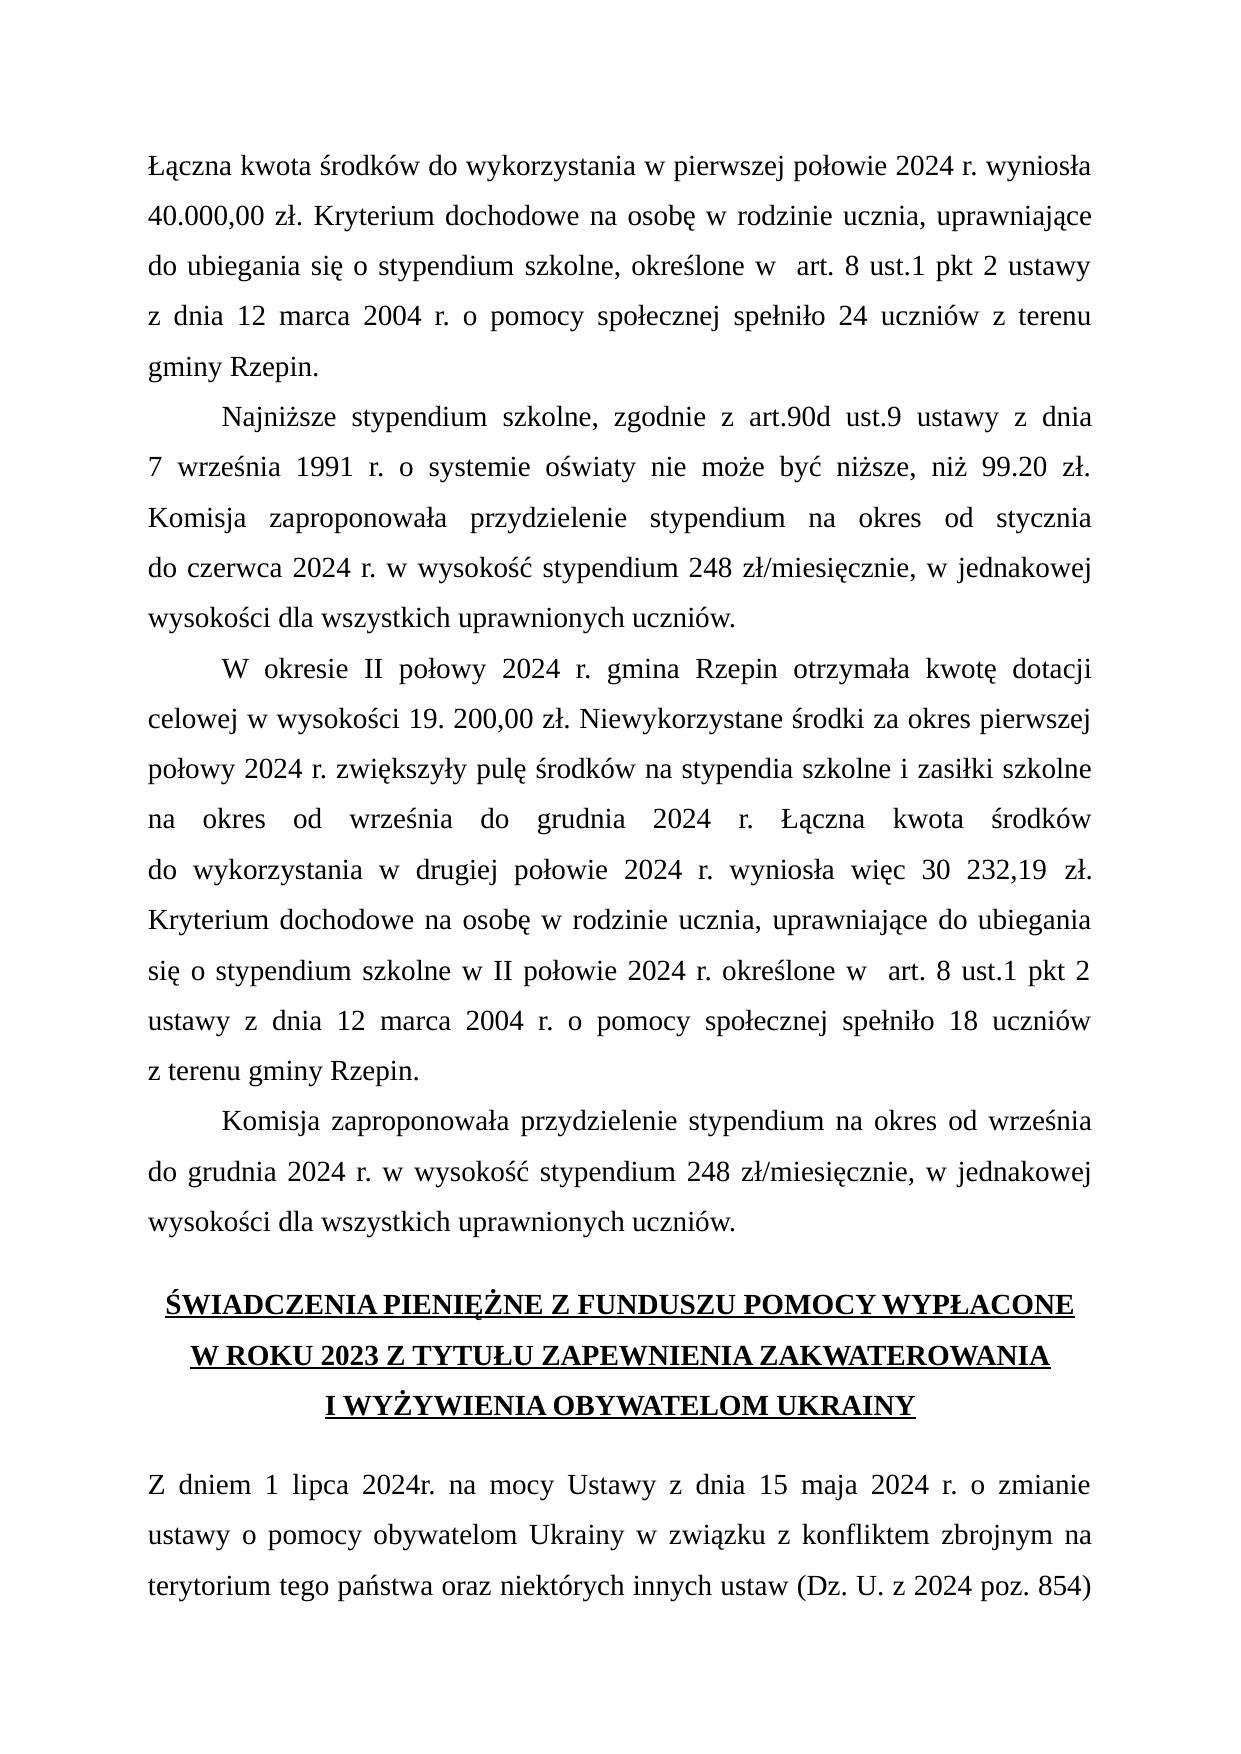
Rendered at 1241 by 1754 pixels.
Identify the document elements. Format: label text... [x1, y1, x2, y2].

text ŚWIADCZENIA PIENIĘŻNE Z FUNDUSZU POMOCY WYPŁACONE W ROKU 2023 Z TYTUŁU ZAPEWNIENIA ZAKWATEROWANIA I WYŻYWIENIA OBYWATELOM UKRAINY [148, 1287, 1093, 1422]
text Najniższe stypendium szkolne, zgodnie z art.90d ust.9 ustawy z dnia 7 września 1991 r. o systemie oświaty nie może być niższe, niż 99.20 zł. Komisja zaproponowała przydzielenie stypendium na okres od stycznia do czerwca 2024 r. w wysokość stypendium 248 zł/miesięcznie, w jednakowej wysokości dla wszystkich uprawnionych uczniów. [148, 399, 1093, 634]
text Komisja zaproponowała przydzielenie stypendium na okres od września do grudnia 2024 r. w wysokość stypendium 248 zł/miesięcznie, w jednakowej wysokości dla wszystkich uprawnionych uczniów. [148, 1103, 1093, 1238]
text Z dniem 1 lipca 2024r. na mocy Ustawy z dnia 15 maja 2024 r. o zmianie ustawy o pomocy obywatelom Ukrainy w związku z konfliktem zbrojnym na terytorium tego państwa oraz niektórych innych ustaw (Dz. U. z 2024 poz. 854) [148, 1467, 1093, 1601]
text W okresie II połowy 2024 r. gmina Rzepin otrzymała kwotę dotacji celowej w wysokości 19. 200,00 zł. Niewykorzystane środki za okres pierwszej połowy 2024 r. zwiększyły pulę środków na stypendia szkolne i zasiłki szkolne na okres od września do grudnia 2024 r. Łączna kwota środków do wykorzystania w drugiej połowie 2024 r. wyniosła więc 30 232,19 zł. Kryterium dochodowe na osobę w rodzinie ucznia, uprawniające do ubiegania się o stypendium szkolne w II połowie 2024 r. określone w art. 8 ust.1 pkt 2 ustawy z dnia 12 marca 2004 r. o pomocy społecznej spełniło 18 uczniów z terenu gminy Rzepin. [148, 651, 1093, 1087]
text Łączna kwota środków do wykorzystania w pierwszej połowie 2024 r. wyniosła 40.000,00 zł. Kryterium dochodowe na osobę w rodzinie ucznia, uprawniające do ubiegania się o stypendium szkolne, określone w art. 8 ust.1 pkt 2 ustawy z dnia 12 marca 2004 r. o pomocy społecznej spełniło 24 uczniów z terenu gminy Rzepin. [148, 148, 1093, 382]
